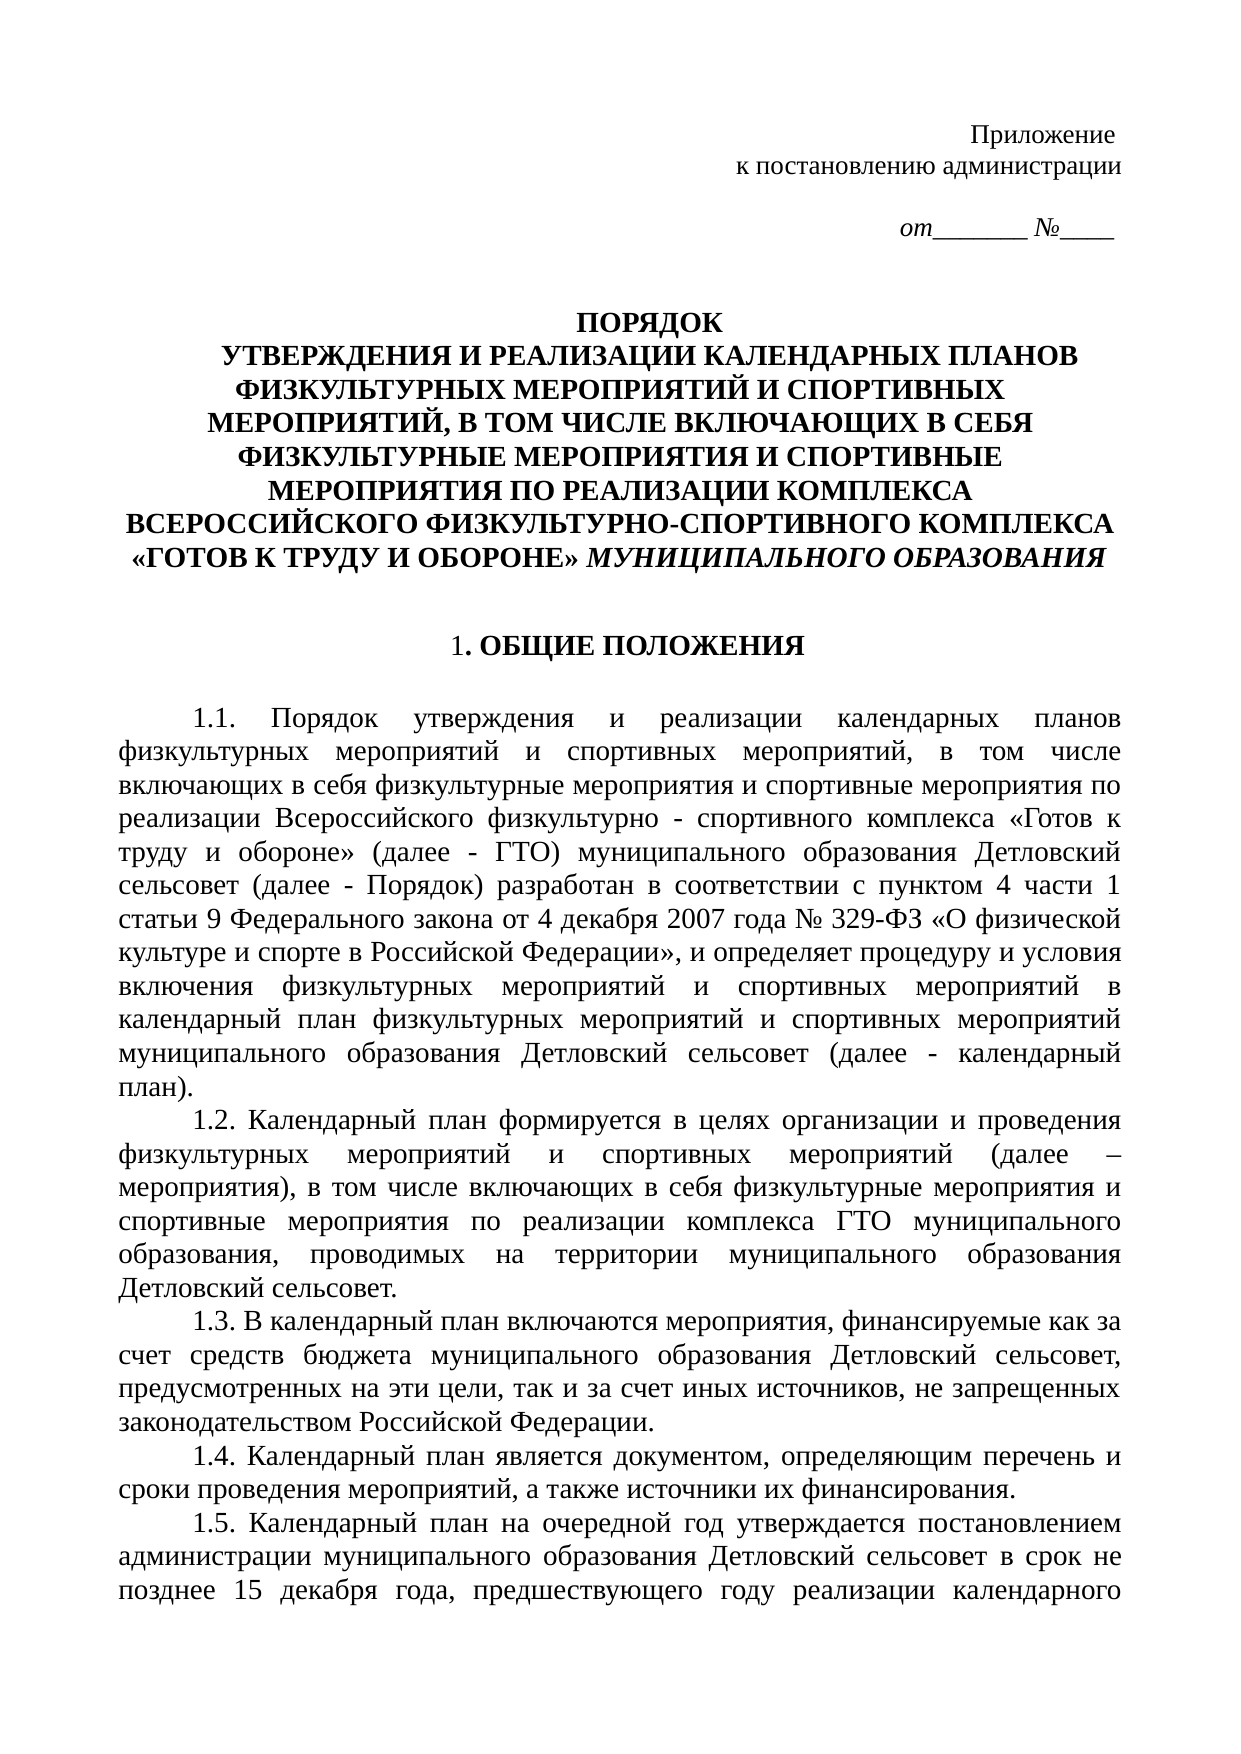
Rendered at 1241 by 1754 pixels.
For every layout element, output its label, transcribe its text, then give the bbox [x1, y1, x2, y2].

text к постановлению администрации [118, 149, 1122, 180]
text 1.3. В календарный план включаются мероприятия, финансируемые как за счет средств бюджета муниципального образования Детловский сельсовет, предусмотренных на эти цели, так и за счет иных источников, не запрещенных законодательством Российской Федерации. [118, 1303, 1122, 1438]
subtitle 1. ОБЩИЕ ПОЛОЖЕНИЯ [118, 628, 1122, 661]
text ПОРЯДОК [118, 305, 1122, 338]
text 1.1. Порядок утверждения и реализации календарных планов физкультурных мероприятий и спортивных мероприятий, в том числе включающих в себя физкультурные мероприятия и спортивные мероприятия по реализации Всероссийского физкультурно - спортивного комплекса «Готов к труду и обороне» (далее - ГТО) муниципального образования Детловский сельсовет (далее - Порядок) разработан в соответствии с пунктом 4 части 1 статьи 9 Федерального закона от 4 декабря 2007 года № 329-ФЗ «О физической культуре и спорте в Российской Федерации», и определяет процедуру и условия включения физкультурных мероприятий и спортивных мероприятий в календарный план физкультурных мероприятий и спортивных мероприятий муниципального образования Детловский сельсовет (далее - календарный план). [118, 700, 1122, 1102]
text от_______ №____ [118, 180, 1122, 243]
text 1.2. Календарный план формируется в целях организации и проведения физкультурных мероприятий и спортивных мероприятий (далее – мероприятия), в том числе включающих в себя физкультурные мероприятия и спортивные мероприятия по реализации комплекса ГТО муниципального образования, проводимых на территории муниципального образования Детловский сельсовет. [118, 1102, 1122, 1303]
text УТВЕРЖДЕНИЯ И РЕАЛИЗАЦИИ КАЛЕНДАРНЫХ ПЛАНОВ ФИЗКУЛЬТУРНЫХ МЕРОПРИЯТИЙ И СПОРТИВНЫХ МЕРОПРИЯТИЙ, В ТОМ ЧИСЛЕ ВКЛЮЧАЮЩИХ В СЕБЯ ФИЗКУЛЬТУРНЫЕ МЕРОПРИЯТИЯ И СПОРТИВНЫЕ МЕРОПРИЯТИЯ ПО РЕАЛИЗАЦИИ КОМПЛЕКСА ВСЕРОССИЙСКОГО ФИЗКУЛЬТУРНО-СПОРТИВНОГО КОМПЛЕКСА «ГОТОВ К ТРУДУ И ОБОРОНЕ» МУНИЦИПАЛЬНОГО ОБРАЗОВАНИЯ [118, 338, 1122, 573]
text 1.4. Календарный план является документом, определяющим перечень и сроки проведения мероприятий, а также источники их финансирования. [118, 1438, 1122, 1505]
text 1.5. Календарный план на очередной год утверждается постановлением администрации муниципального образования Детловский сельсовет в срок не позднее 15 декабря года, предшествующего году реализации календарного [118, 1505, 1122, 1605]
subtitle Приложение [118, 118, 1122, 149]
